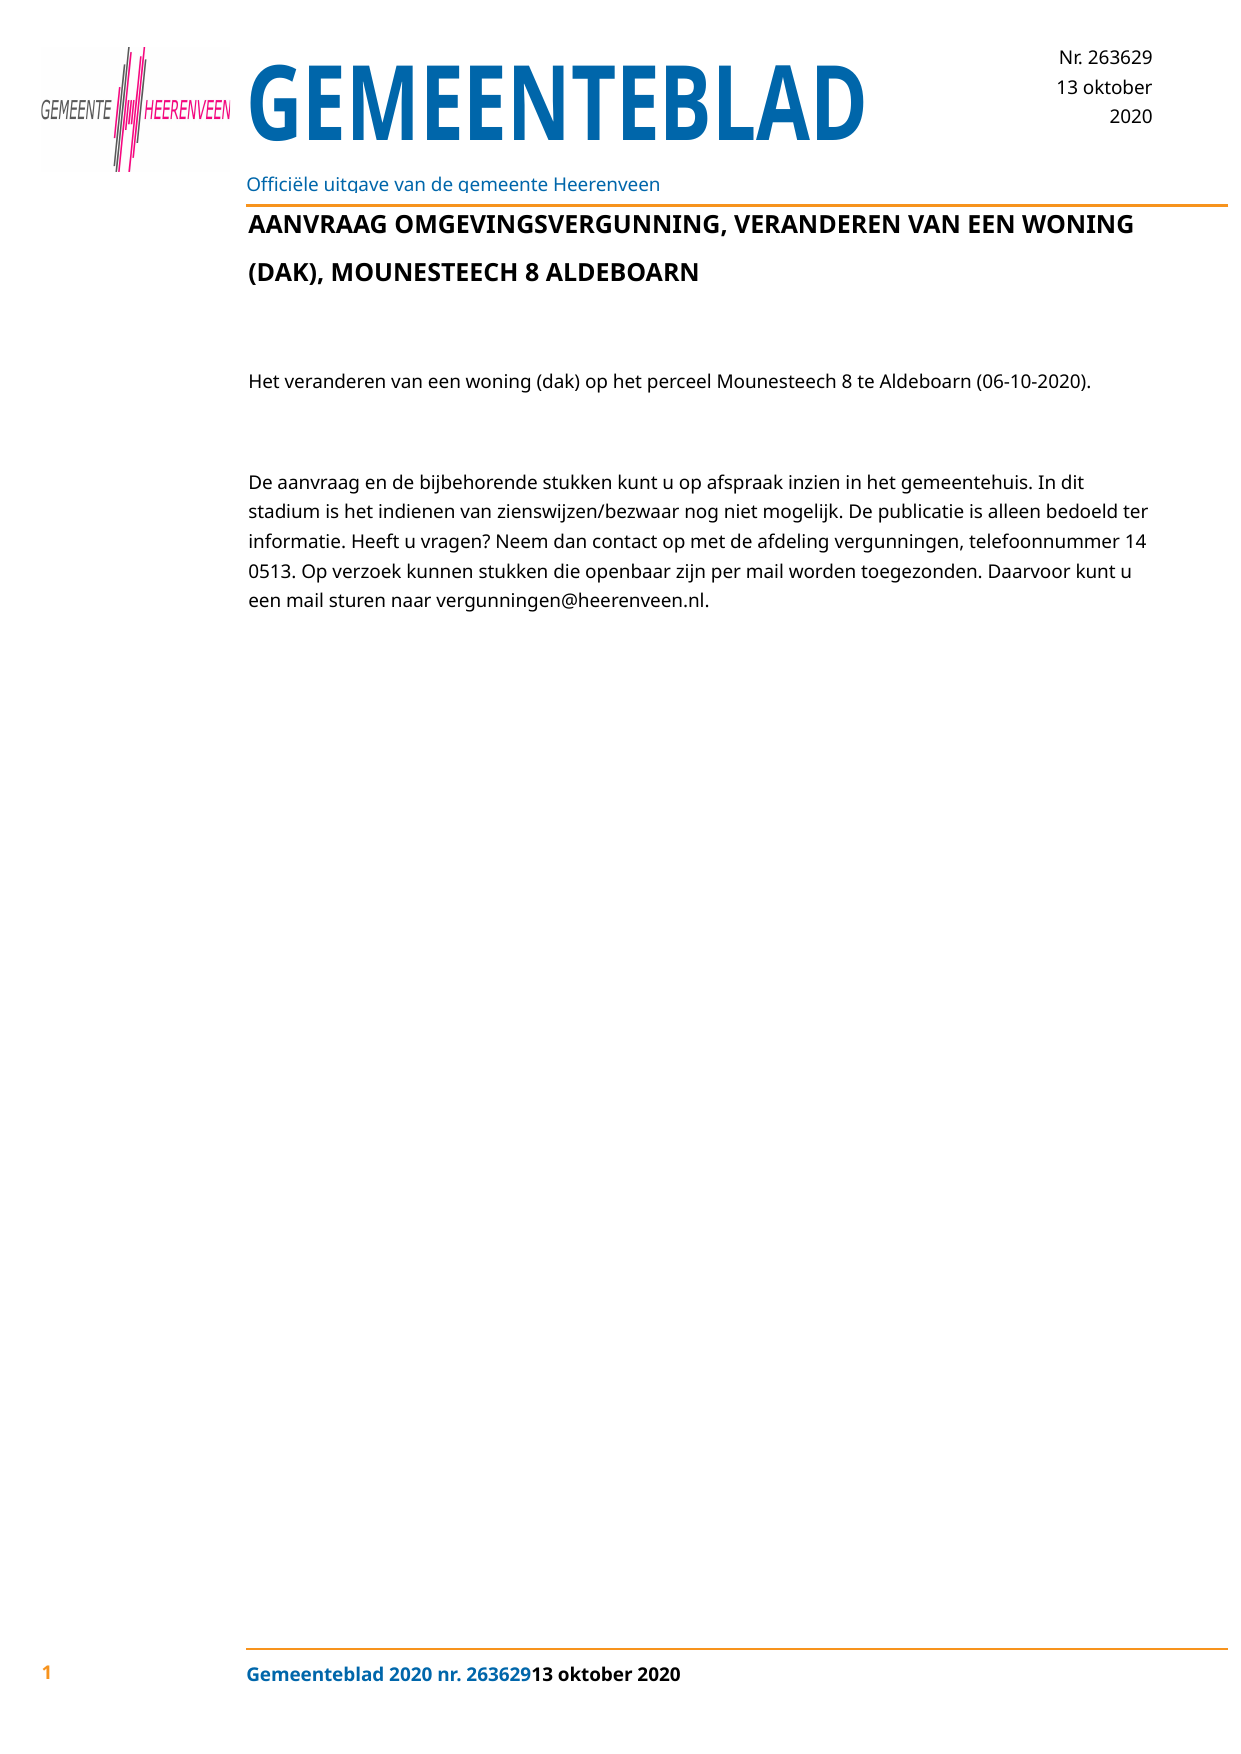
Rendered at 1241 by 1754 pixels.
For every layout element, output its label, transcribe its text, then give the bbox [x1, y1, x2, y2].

text AANVRAAG OMGEVINGSVERGUNNING, VERANDEREN VAN EEN WONING (DAK), MOUNESTEECH 8 ALDEBOARN [248, 207, 1152, 288]
picture [41, 47, 231, 172]
text Het veranderen van een woning (dak) op het perceel Mounesteech 8 te Aldeboarn (06-10-2020). [248, 368, 1152, 394]
text De aanvraag en de bijbehorende stukken kunt u op afspraak inzien in het gemeentehuis. In dit stadium is het indienen van zienswijzen/bezwaar nog niet mogelijk. De publicatie is alleen bedoeld ter informatie. Heeft u vragen? Neem dan contact op met de afdeling vergunningen, telefoonnummer 14 0513. Op verzoek kunnen stukken die openbaar zijn per mail worden toegezonden. Daarvoor kunt u een mail sturen naar vergunningen@heerenveen.nl. [248, 469, 1152, 613]
